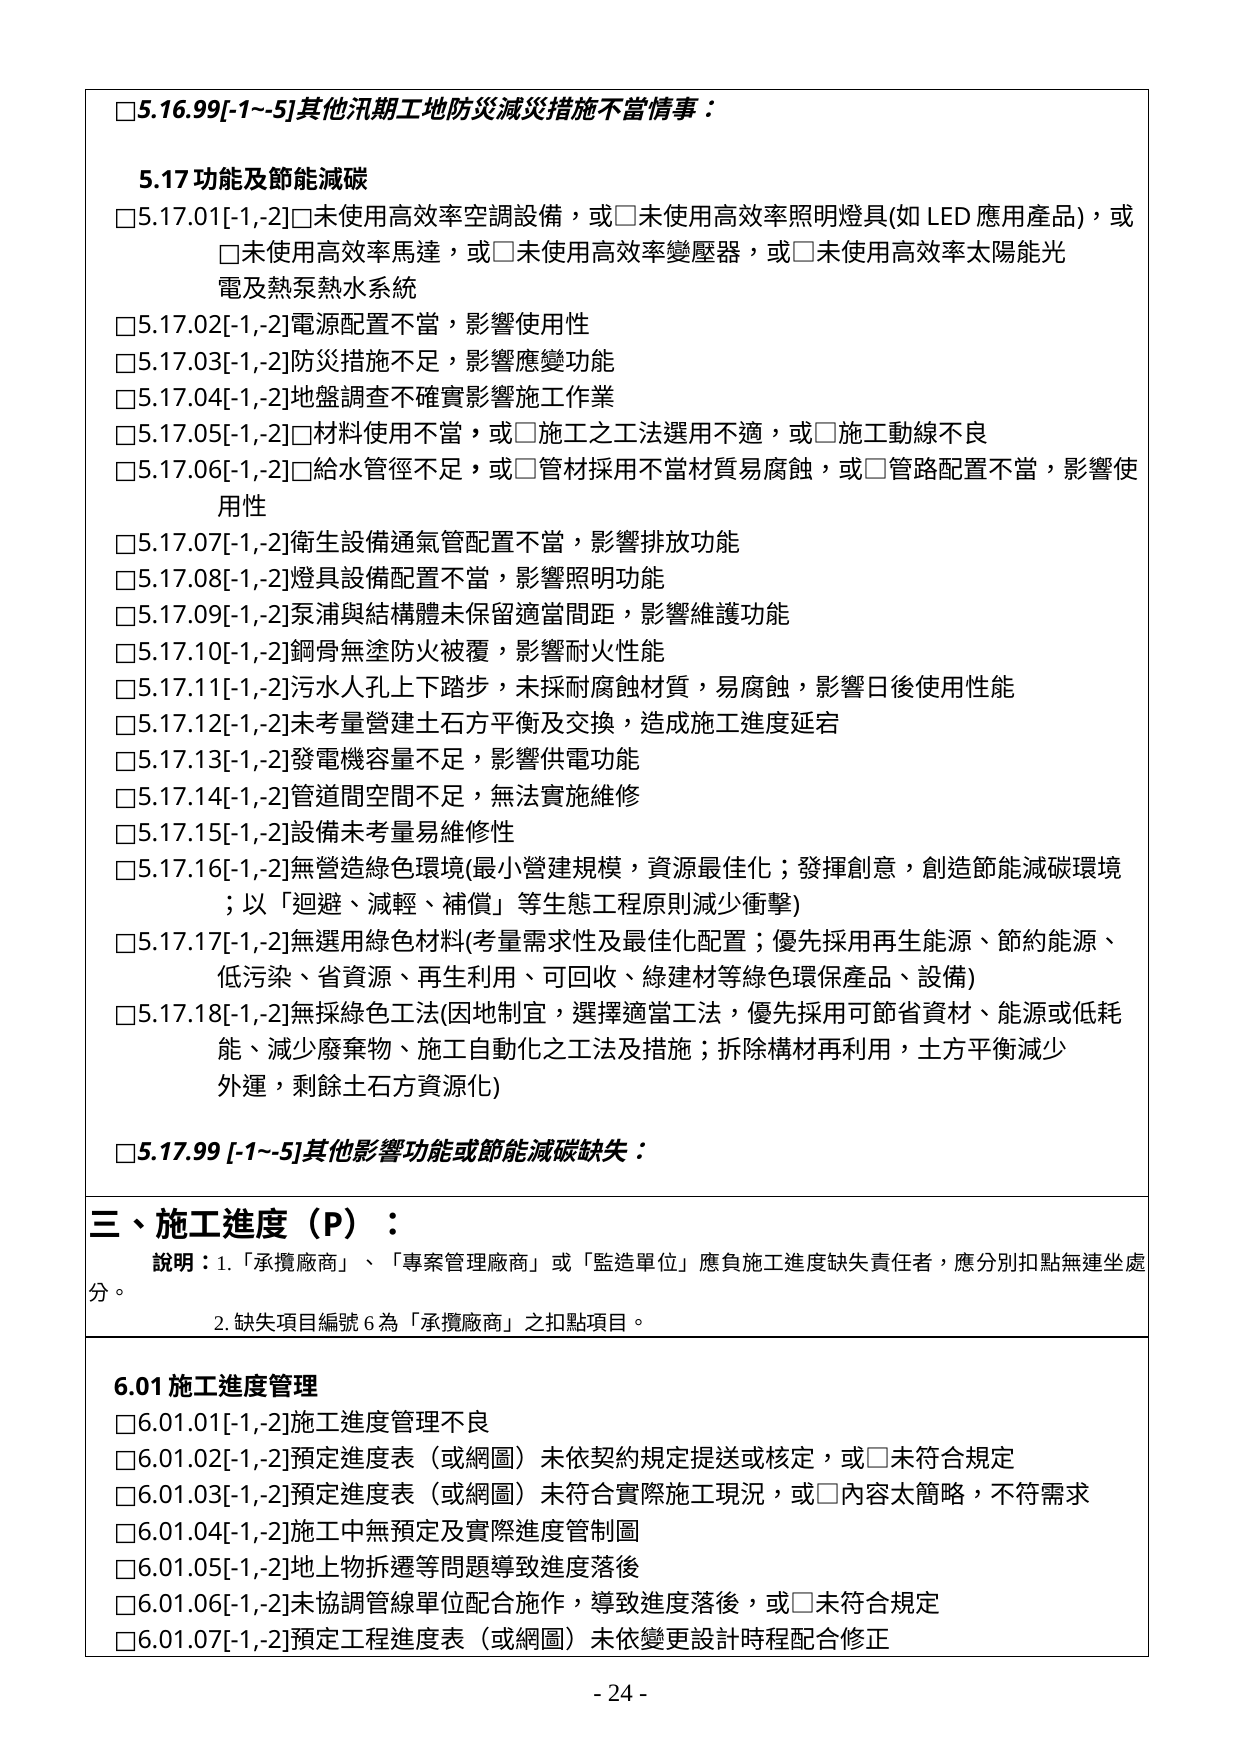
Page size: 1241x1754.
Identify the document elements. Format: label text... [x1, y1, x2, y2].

table_cell 6.01施工進度管理 □6.01.01[-1,-2]施工進度管理不良 □6.01.02[-1,-2]預定進度表（或網圖）未依契約規定提送或核定，或□未符合規定 □6.01.03[-1,-2]預定進度表（或網圖）未符合實際施工現況，或□內容太簡略，不符需求 □6.01.04[-1,-2]施工中無預定及實際進度管制圖 □6.01.05[-1,-2]地上物拆遷等問題導致進度落後 □6.01.06[-1,-2]未協調管線單位配合施作，導致進度落後，或□未符合規定 □6.01.07[-1,-2]預定工程進度表（或網圖）未依變更設計時程配合修正 [86, 1338, 1148, 1656]
table_cell □5.16.99[-1~-5]其他汛期工地防災減災措施不當情事： 5.17功能及節能減碳 □5.17.01[-1,-2]□未使用高效率空調設備，或□未使用高效率照明燈具(如LED應用產品)，或 □未使用高效率馬達，或□未使用高效率變壓器，或□未使用高效率太陽能光 電及熱泵熱水系統 □5.17.02[-1,-2]電源配置不當，影響使用性 □5.17.03[-1,-2]防災措施不足，影響應變功能 □5.17.04[-1,-2]地盤調查不確實影響施工作業 □5.17.05[-1,-2]□材料使用不當，或□施工之工法選用不適，或□施工動線不良 □5.17.06[-1,-2]□給水管徑不足，或□管材採用不當材質易腐蝕，或□管路配置不當，影響使 用性 □5.17.07[-1,-2]衛生設備通氣管配置不當，影響排放功能 □5.17.08[-1,-2]燈具設備配置不當，影響照明功能 □5.17.09[-1,-2]泵浦與結構體未保留適當間距，影響維護功能 □5.17.10[-1,-2]鋼骨無塗防火被覆，影響耐火性能 □5.17.11[-1,-2]污水人孔上下踏步，未採耐腐蝕材質，易腐蝕，影響日後使用性能 □5.17.12[-1,-2]未考量營建土石方平衡及交換，造成施工進度延宕 □5.17.13[-1,-2]發電機容量不足，影響供電功能 □5.17.14[-1,-2]管道間空間不足，無法實施維修 □5.17.15[-1,-2]設備未考量易維修性 □5.17.16[-1,-2]無營造綠色環境(最小營建規模，資源最佳化；發揮創意，創造節能減碳環境 ；以「迴避、減輕、補償」等生態工程原則減少衝擊) □5.17.17[-1,-2]無選用綠色材料(考量需求性及最佳化配置；優先採用再生能源、節約能源、 低污染、省資源、再生利用、可回收、綠建材等綠色環保產品、設備) □5.17.18[-1,-2]無採綠色工法(因地制宜，選擇適當工法，優先採用可節省資材、能源或低耗 能、減少廢棄物、施工自動化之工法及措施；拆除構材再利用，土方平衡減少 外運，剩餘土石方資源化) □5.17.99 [-1~-5]其他影響功能或節能減碳缺失： [86, 90, 1148, 1196]
table_cell 施工進度（P）： 說明：1.「承攬廠商」、「專案管理廠商」或「監造單位」應負施工進度缺失責任者，應分別扣點無連坐處分。 2. 缺失項目編號6為「承攬廠商」之扣點項目。 [86, 1197, 1148, 1336]
